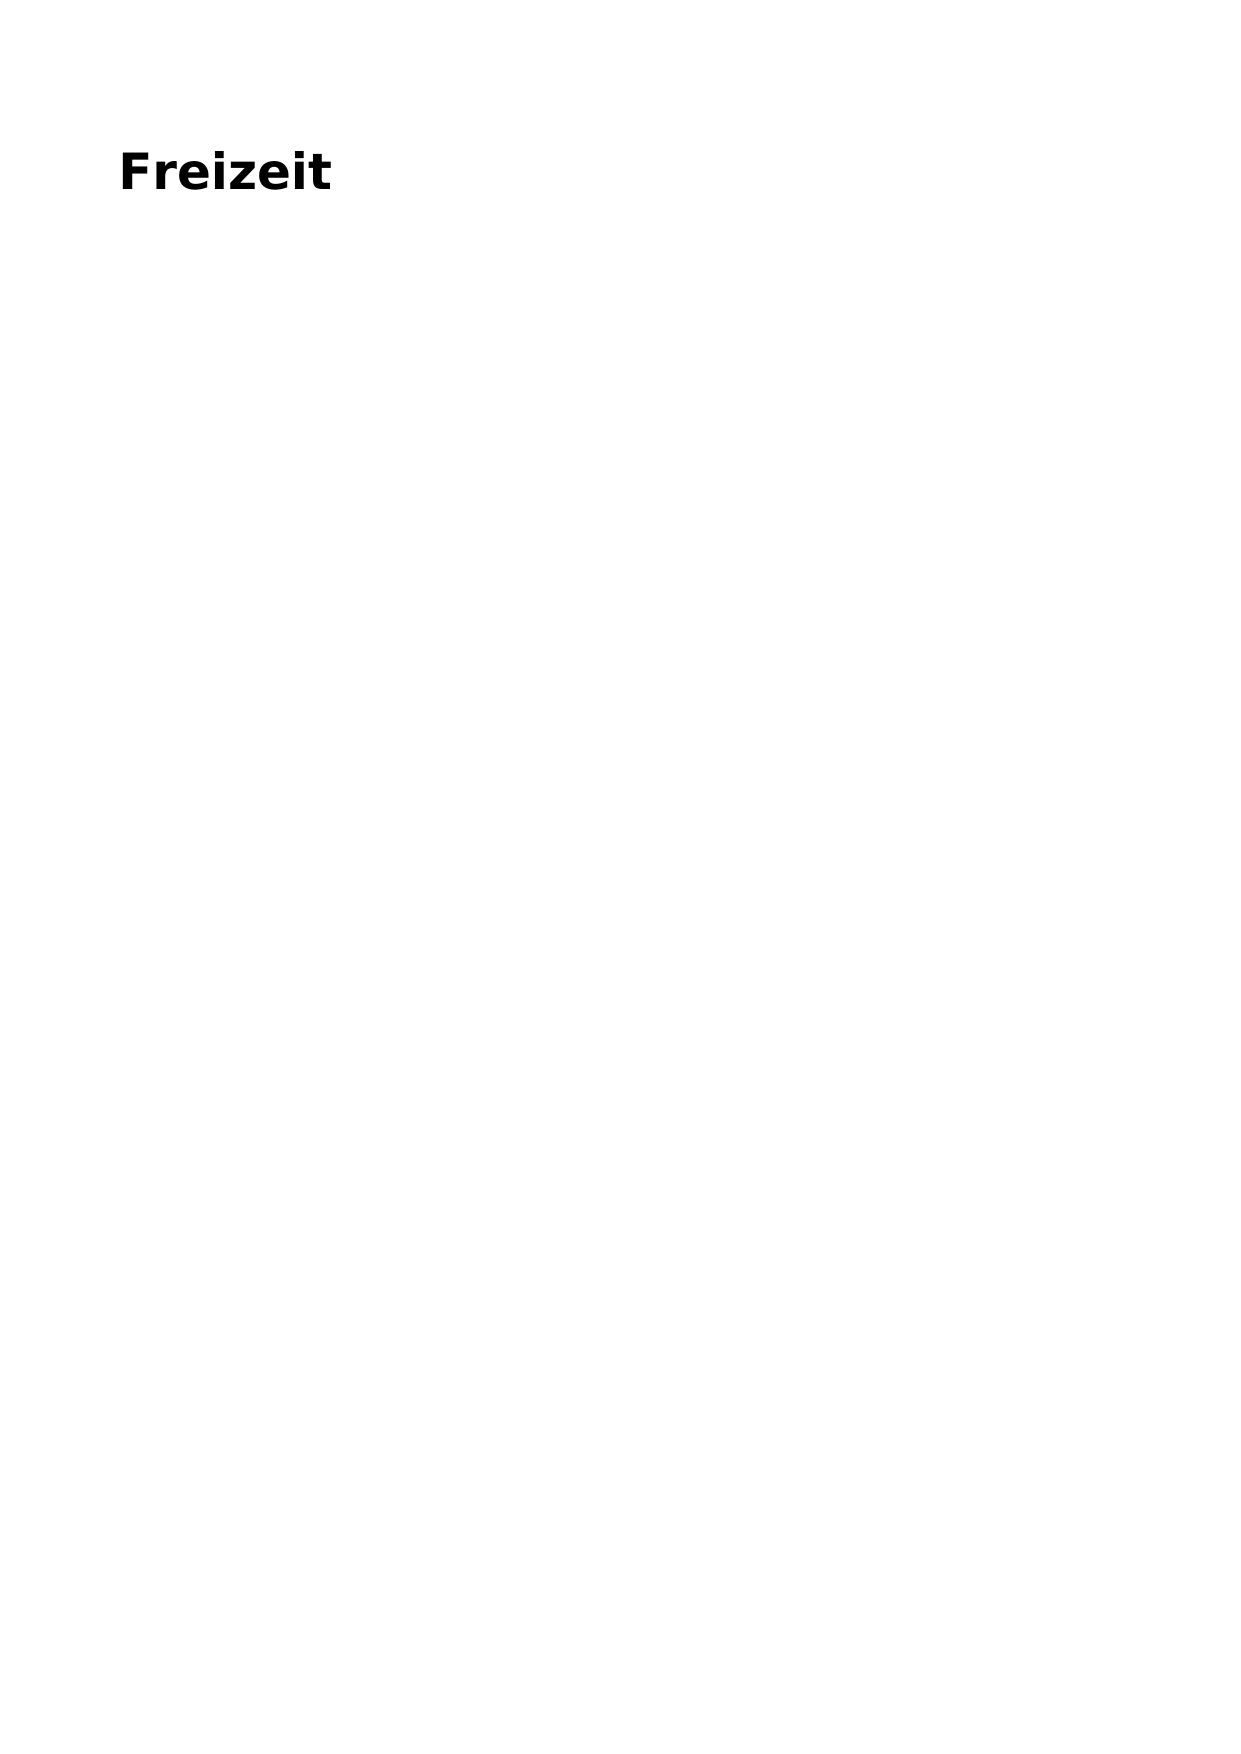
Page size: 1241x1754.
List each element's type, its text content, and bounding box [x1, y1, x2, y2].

subtitle Freizeit [118, 143, 1122, 201]
